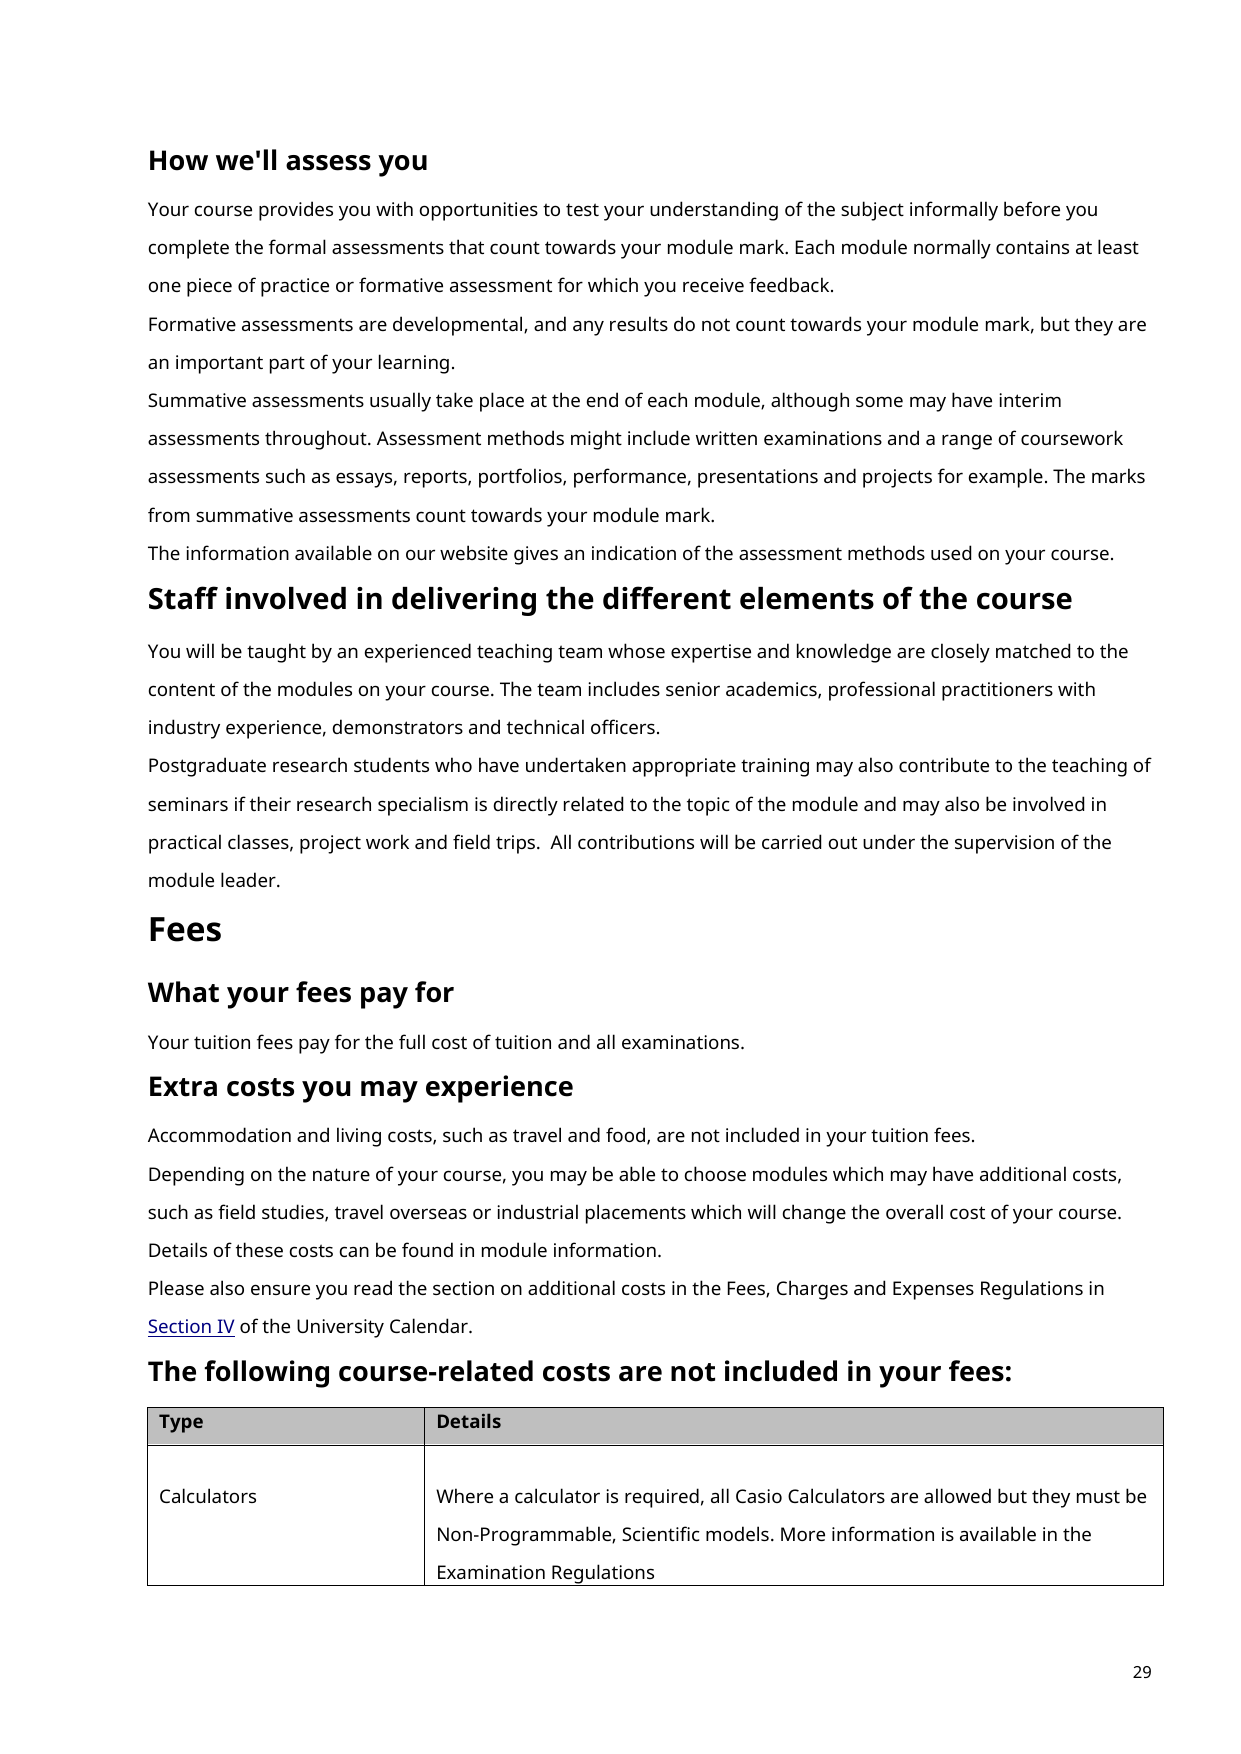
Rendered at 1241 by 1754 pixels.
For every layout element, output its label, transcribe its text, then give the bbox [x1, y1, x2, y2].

text Summative assessments usually take place at the end of each module, although some may have interim assessments throughout. Assessment methods might include written examinations and a range of coursework assessments such as essays, reports, portfolios, performance, presentations and projects for example. The marks from summative assessments count towards your module mark. [148, 387, 1152, 528]
table_header Details [425, 1408, 1163, 1444]
text Postgraduate research students who have undertaken appropriate training may also contribute to the teaching of seminars if their research specialism is directly related to the topic of the module and may also be involved in practical classes, project work and field trips. All contributions will be carried out under the supervision of the module leader. [148, 753, 1152, 893]
subtitle Extra costs you may experience [148, 1067, 1152, 1104]
subtitle What your fees pay for [148, 974, 1152, 1011]
text You will be taught by an experienced teaching team whose expertise and knowledge are closely matched to the content of the modules on your course. The team includes senior academics, professional practitioners with industry experience, demonstrators and technical officers. [148, 638, 1152, 740]
subtitle How we'll assess you [148, 141, 1152, 178]
text Your course provides you with opportunities to test your understanding of the subject informally before you complete the formal assessments that count towards your module mark. Each module normally contains at least one piece of practice or formative assessment for which you receive feedback. [148, 196, 1152, 298]
table_header Type [148, 1408, 424, 1444]
subtitle Staff involved in delivering the different elements of the course [148, 578, 1152, 618]
text The information available on our website gives an indication of the assessment methods used on your course. [148, 540, 1152, 566]
subtitle Fees [148, 906, 1152, 951]
text Accommodation and living costs, such as travel and food, are not included in your tuition fees. [148, 1123, 1152, 1148]
text Your tuition fees pay for the full cost of tuition and all examinations. [148, 1029, 1152, 1054]
text Formative assessments are developmental, and any results do not count towards your module mark, but they are an important part of your learning. [148, 311, 1152, 375]
text Please also ensure you read the section on additional costs in the Fees, Charges and Expenses Regulations in Section IV of the University Calendar. [148, 1276, 1152, 1339]
text Depending on the nature of your course, you may be able to choose modules which may have additional costs, such as field studies, travel overseas or industrial placements which will change the overall cost of your course. Details of these costs can be found in module information. [148, 1161, 1152, 1263]
table_cell Calculators [148, 1446, 424, 1585]
subtitle The following course-related costs are not included in your fees: [148, 1352, 1152, 1389]
table_cell Where a calculator is required, all Casio Calculators are allowed but they must be Non-Programmable, Scientific models. More information is available in the Examination Regulations [425, 1446, 1163, 1585]
